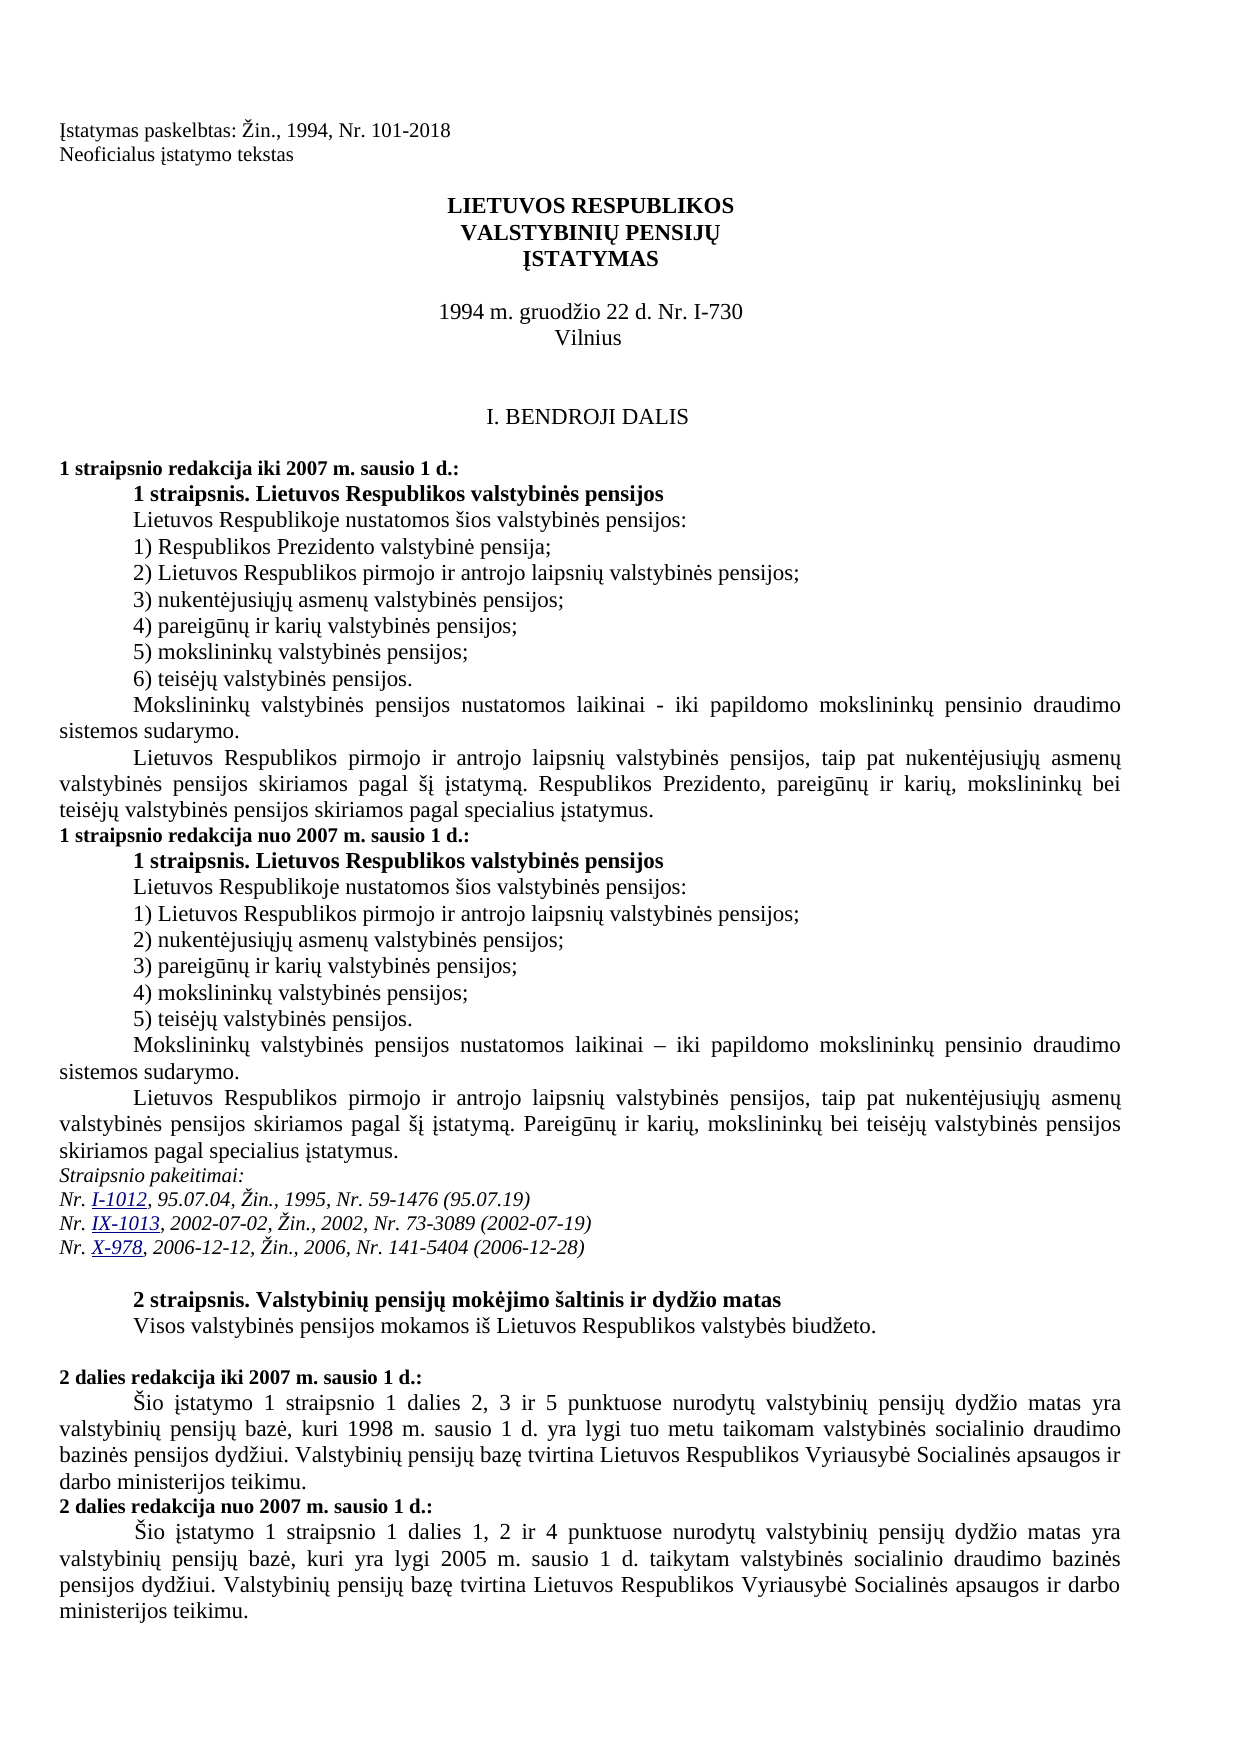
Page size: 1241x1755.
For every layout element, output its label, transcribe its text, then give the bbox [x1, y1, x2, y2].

text 1 straipsnio redakcija nuo 2007 m. sausio 1 d.: [59, 823, 1122, 847]
text I. BENDROJI DALIS [59, 403, 1122, 430]
text Visos valstybinės pensijos mokamos iš Lietuvos Respublikos valstybės biudžeto. [59, 1312, 1122, 1338]
text Nr. IX-1013, 2002-07-02, Žin., 2002, Nr. 73-3089 (2002-07-19) [59, 1211, 1122, 1235]
text 3) nukentėjusiųjų asmenų valstybinės pensijos; [59, 586, 1122, 612]
text 1) Respublikos Prezidento valstybinė pensija; [59, 533, 1122, 559]
text Nr. I-1012, 95.07.04, Žin., 1995, Nr. 59-1476 (95.07.19) [59, 1187, 1122, 1211]
text VALSTYBINIŲ PENSIJŲ [59, 219, 1122, 245]
text 2) nukentėjusiųjų asmenų valstybinės pensijos; [59, 926, 1122, 952]
text 1 straipsnis. Lietuvos Respublikos valstybinės pensijos [59, 480, 1122, 507]
text Šio įstatymo 1 straipsnio 1 dalies 2, 3 ir 5 punktuose nurodytų valstybinių pensijų dydžio matas yra valstybinių pensijų bazė, kuri 1998 m. sausio 1 d. yra lygi tuo metu taikomam valstybinės socialinio draudimo bazinės pensijos dydžiui. Valstybinių pensijų bazę tvirtina Lietuvos Respublikos Vyriausybė Socialinės apsaugos ir darbo ministerijos teikimu. [59, 1389, 1122, 1494]
text 2) Lietuvos Respublikos pirmojo ir antrojo laipsnių valstybinės pensijos; [59, 559, 1122, 586]
text 5) teisėjų valstybinės pensijos. [59, 1005, 1122, 1031]
text 1 straipsnis. Lietuvos Respublikos valstybinės pensijos [59, 847, 1122, 873]
text 2 straipsnis. Valstybinių pensijų mokėjimo šaltinis ir dydžio matas [59, 1286, 1122, 1312]
text 3) pareigūnų ir karių valstybinės pensijos; [59, 952, 1122, 979]
text Lietuvos Respublikoje nustatomos šios valstybinės pensijos: [59, 507, 1122, 533]
text 2 dalies redakcija iki 2007 m. sausio 1 d.: [59, 1365, 1122, 1389]
text 1) Lietuvos Respublikos pirmojo ir antrojo laipsnių valstybinės pensijos; [59, 899, 1122, 926]
text 4) pareigūnų ir karių valstybinės pensijos; [59, 612, 1122, 638]
text 1 straipsnio redakcija iki 2007 m. sausio 1 d.: [59, 456, 1122, 480]
text ĮSTATYMAS [59, 245, 1122, 272]
text LIETUVOS RESPUBLIKOS [59, 193, 1122, 219]
text Lietuvos Respublikos pirmojo ir antrojo laipsnių valstybinės pensijos, taip pat nukentėjusiųjų asmenų valstybinės pensijos skiriamos pagal šį įstatymą. Respublikos Prezidento, pareigūnų ir karių, mokslininkų bei teisėjų valstybinės pensijos skiriamos pagal specialius įstatymus. [59, 744, 1122, 823]
text 1994 m. gruodžio 22 d. Nr. I-730 [59, 298, 1122, 324]
text Nr. X-978, 2006-12-12, Žin., 2006, Nr. 141-5404 (2006-12-28) [59, 1235, 1122, 1259]
text Mokslininkų valstybinės pensijos nustatomos laikinai – iki papildomo mokslininkų pensinio draudimo sistemos sudarymo. [59, 1031, 1122, 1084]
text Lietuvos Respublikos pirmojo ir antrojo laipsnių valstybinės pensijos, taip pat nukentėjusiųjų asmenų valstybinės pensijos skiriamos pagal šį įstatymą. Pareigūnų ir karių, mokslininkų bei teisėjų valstybinės pensijos skiriamos pagal specialius įstatymus. [59, 1084, 1122, 1163]
text Lietuvos Respublikoje nustatomos šios valstybinės pensijos: [59, 873, 1122, 899]
text 5) mokslininkų valstybinės pensijos; [59, 638, 1122, 665]
text Straipsnio pakeitimai: [59, 1163, 1122, 1187]
text Mokslininkų valstybinės pensijos nustatomos laikinai - iki papildomo mokslininkų pensinio draudimo sistemos sudarymo. [59, 691, 1122, 744]
text 4) mokslininkų valstybinės pensijos; [59, 979, 1122, 1005]
text Įstatymas paskelbtas: Žin., 1994, Nr. 101-2018 [59, 118, 1122, 142]
text Vilnius [59, 324, 1122, 351]
text Neoficialus įstatymo tekstas [59, 142, 1122, 166]
text 2 dalies redakcija nuo 2007 m. sausio 1 d.: [59, 1494, 1122, 1518]
text Šio įstatymo 1 straipsnio 1 dalies 1, 2 ir 4 punktuose nurodytų valstybinių pensijų dydžio matas yra valstybinių pensijų bazė, kuri yra lygi 2005 m. sausio 1 d. taikytam valstybinės socialinio draudimo bazinės pensijos dydžiui. Valstybinių pensijų bazę tvirtina Lietuvos Respublikos Vyriausybė Socialinės apsaugos ir darbo ministerijos teikimu. [59, 1518, 1122, 1624]
text 6) teisėjų valstybinės pensijos. [59, 665, 1122, 691]
